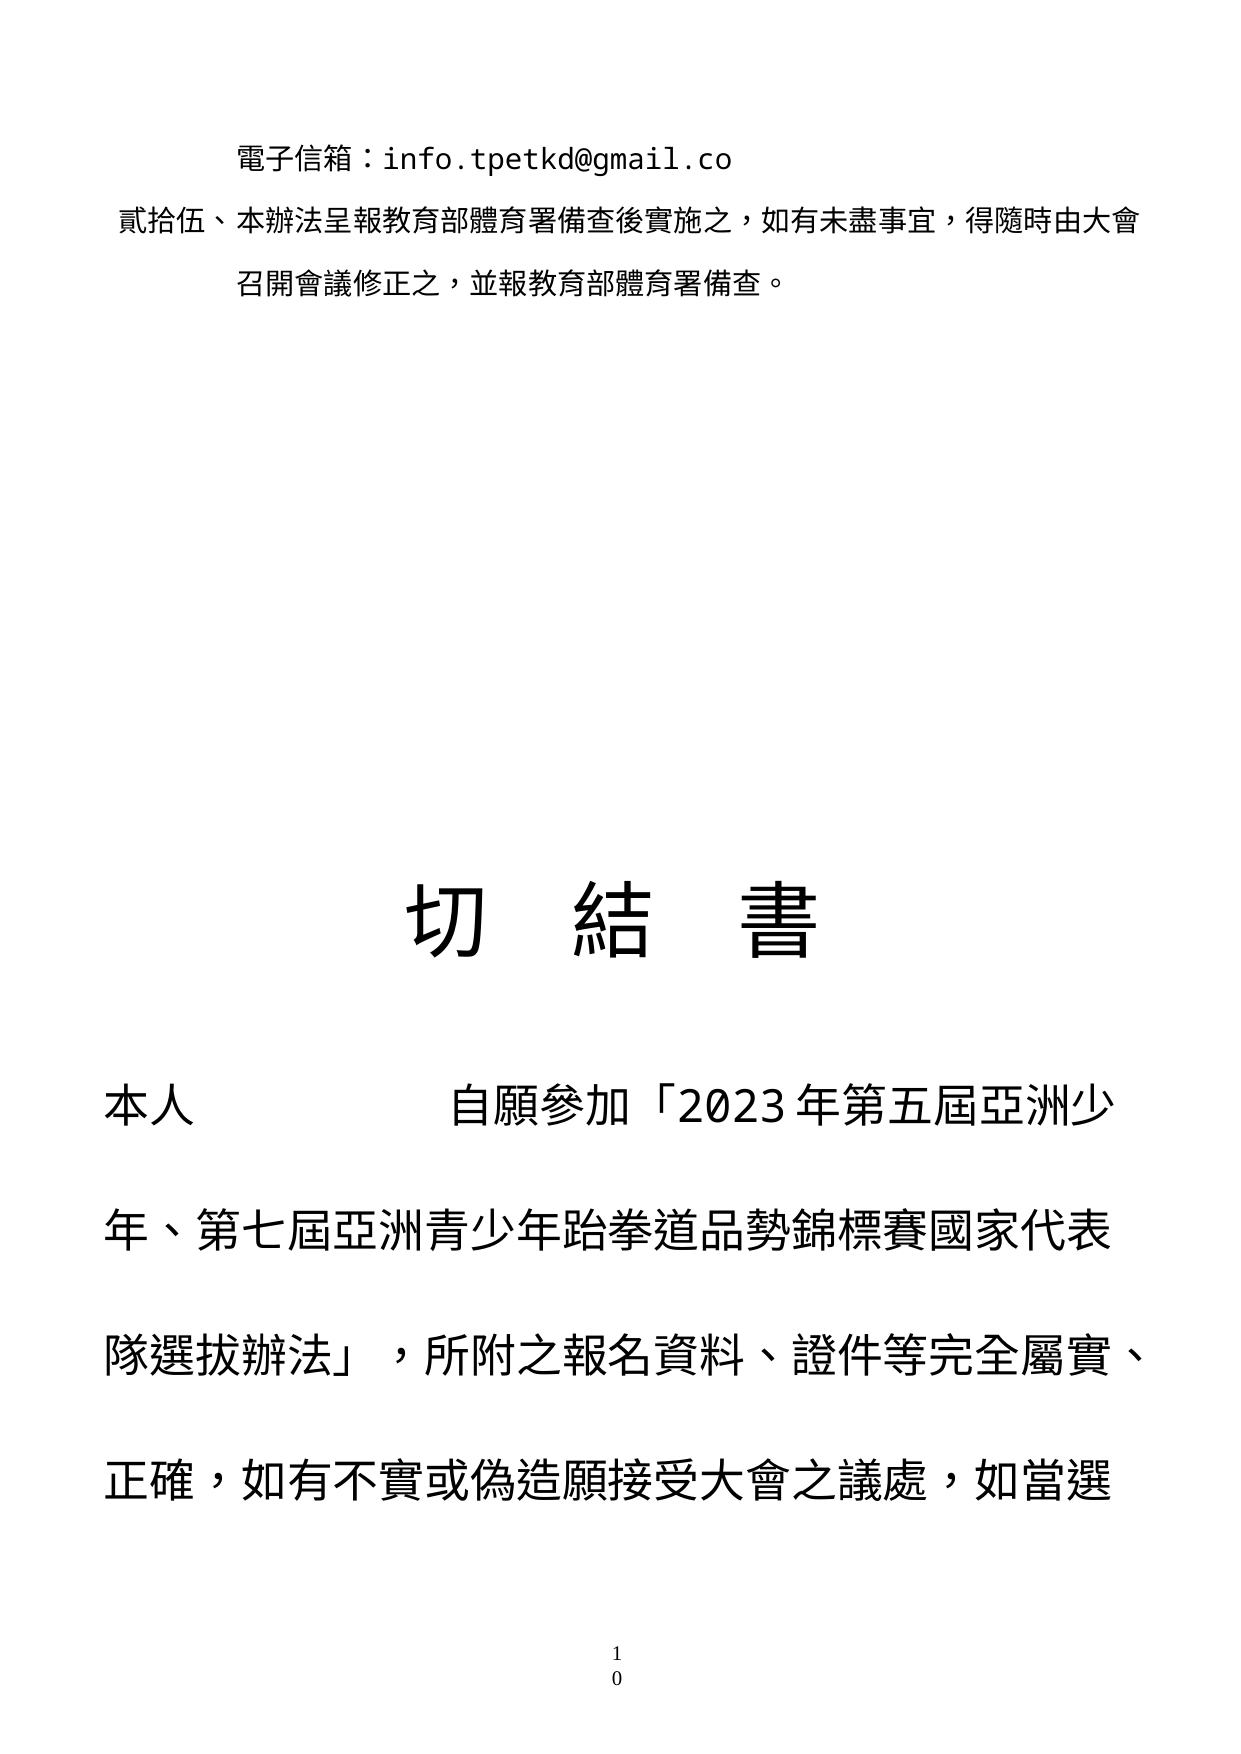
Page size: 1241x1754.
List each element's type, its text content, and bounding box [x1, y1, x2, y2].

list 本辦法呈報教育部體育署備查後實施之，如有未盡事宜，得隨時由大會召開會議修正之，並報教育部體育署備查。 [118, 177, 1166, 302]
text 本人 自願參加「2023年第五屆亞洲少年、第七屆亞洲青少年跆拳道品勢錦標賽國家代表隊選拔辦法」，所附之報名資料、證件等完全屬實、正確，如有不實或偽造願接受大會之議處，如當選中華代表隊選手願遵照選拔辦法之規定參與集訓，絕無異議。 [103, 1029, 1152, 1529]
text 電子信箱：info.tpetkd@gmail.co [236, 115, 1166, 177]
text 切 結 書 [59, 842, 1166, 967]
